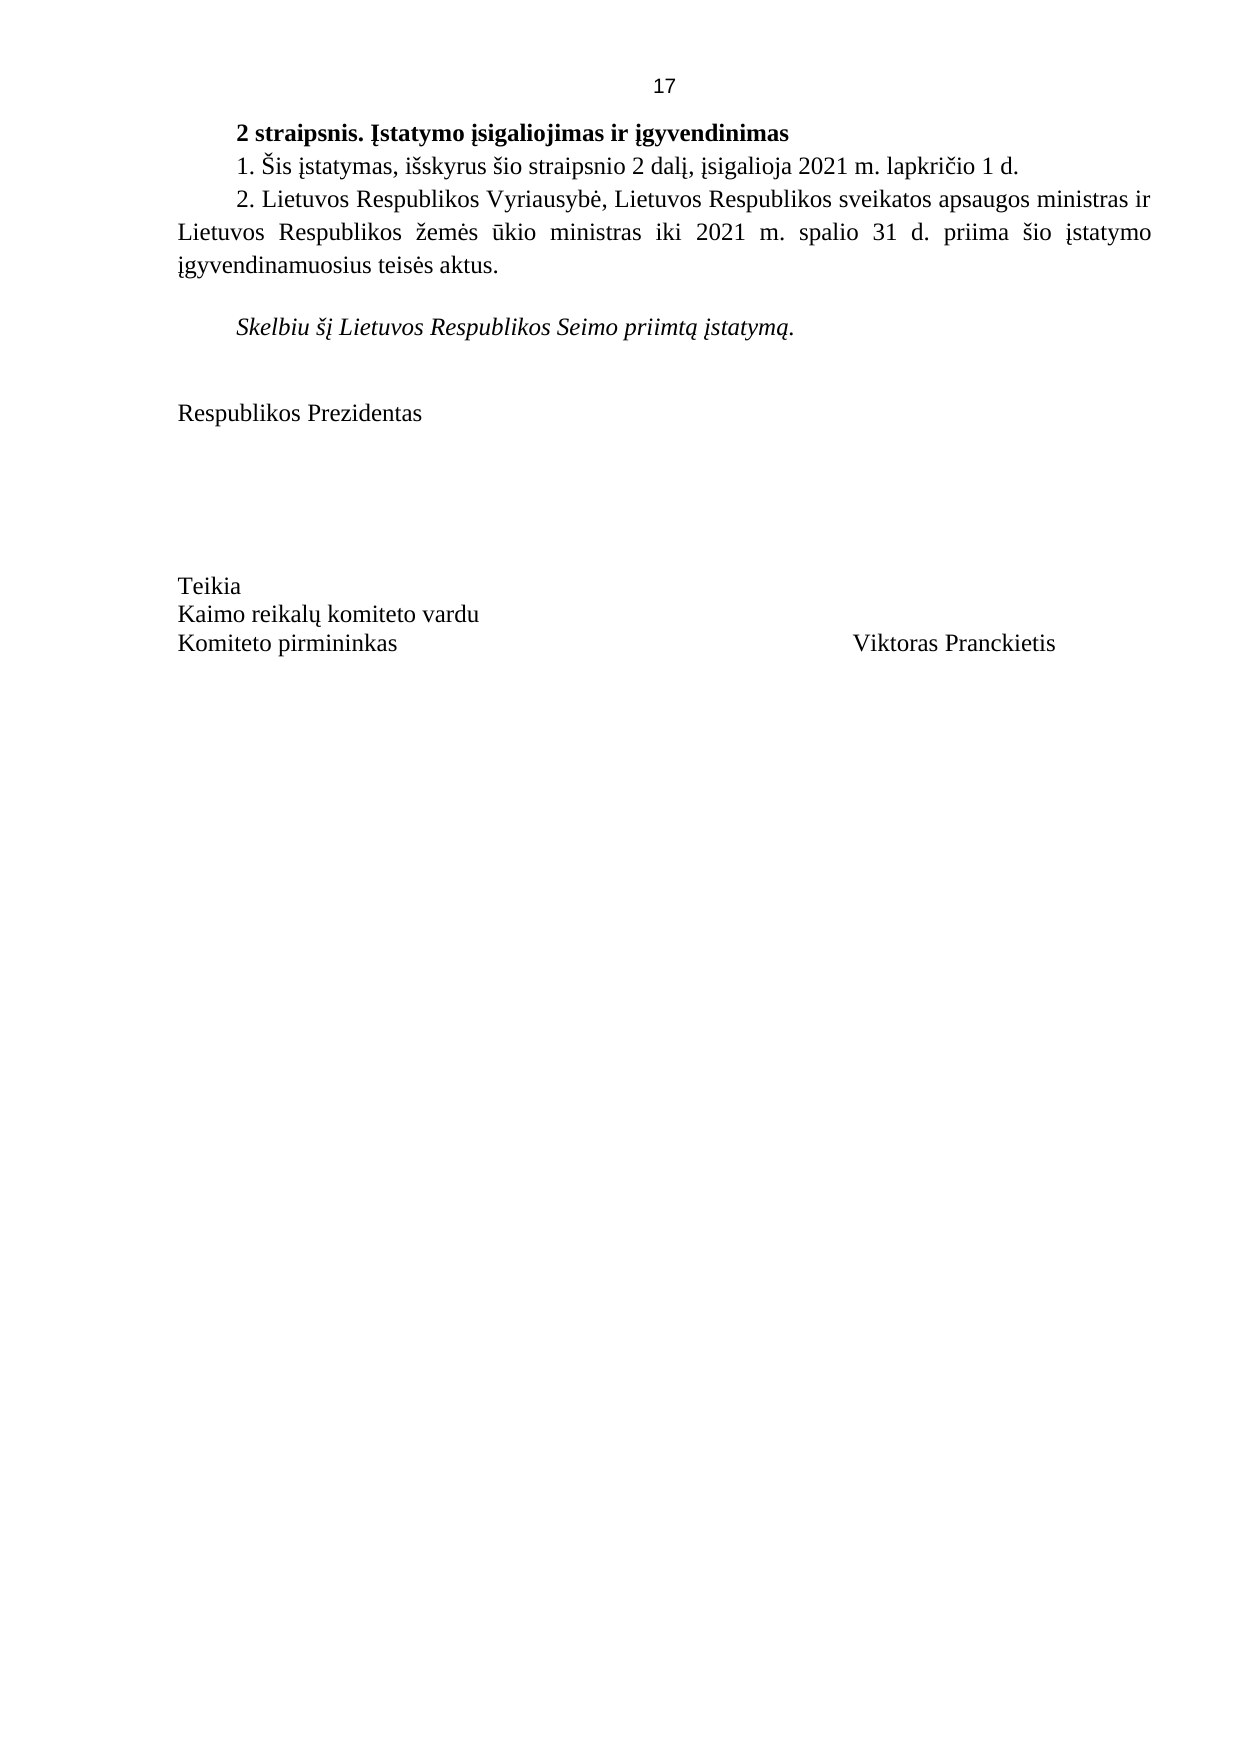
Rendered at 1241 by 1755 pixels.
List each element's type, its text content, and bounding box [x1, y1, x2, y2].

text 2 straipsnis. Įstatymo įsigaliojimas ir įgyvendinimas [177, 118, 1152, 147]
text 2. Lietuvos Respublikos Vyriausybė, Lietuvos Respublikos sveikatos apsaugos ministras ir Lietuvos Respublikos žemės ūkio ministras iki 2021 m. spalio 31 d. priima šio įstatymo įgyvendinamuosius teisės aktus. [177, 184, 1152, 279]
text Kaimo reikalų komiteto vardu [177, 599, 1152, 628]
text Teikia [177, 571, 1152, 599]
text Skelbiu šį Lietuvos Respublikos Seimo priimtą įstatymą. [177, 312, 1152, 341]
text Respublikos Prezidentas [177, 398, 1152, 427]
text Komiteto pirmininkas Viktoras Pranckietis [177, 628, 1152, 657]
text 1. Šis įstatymas, išskyrus šio straipsnio 2 dalį, įsigalioja 2021 m. lapkričio 1 d. [177, 151, 1152, 180]
